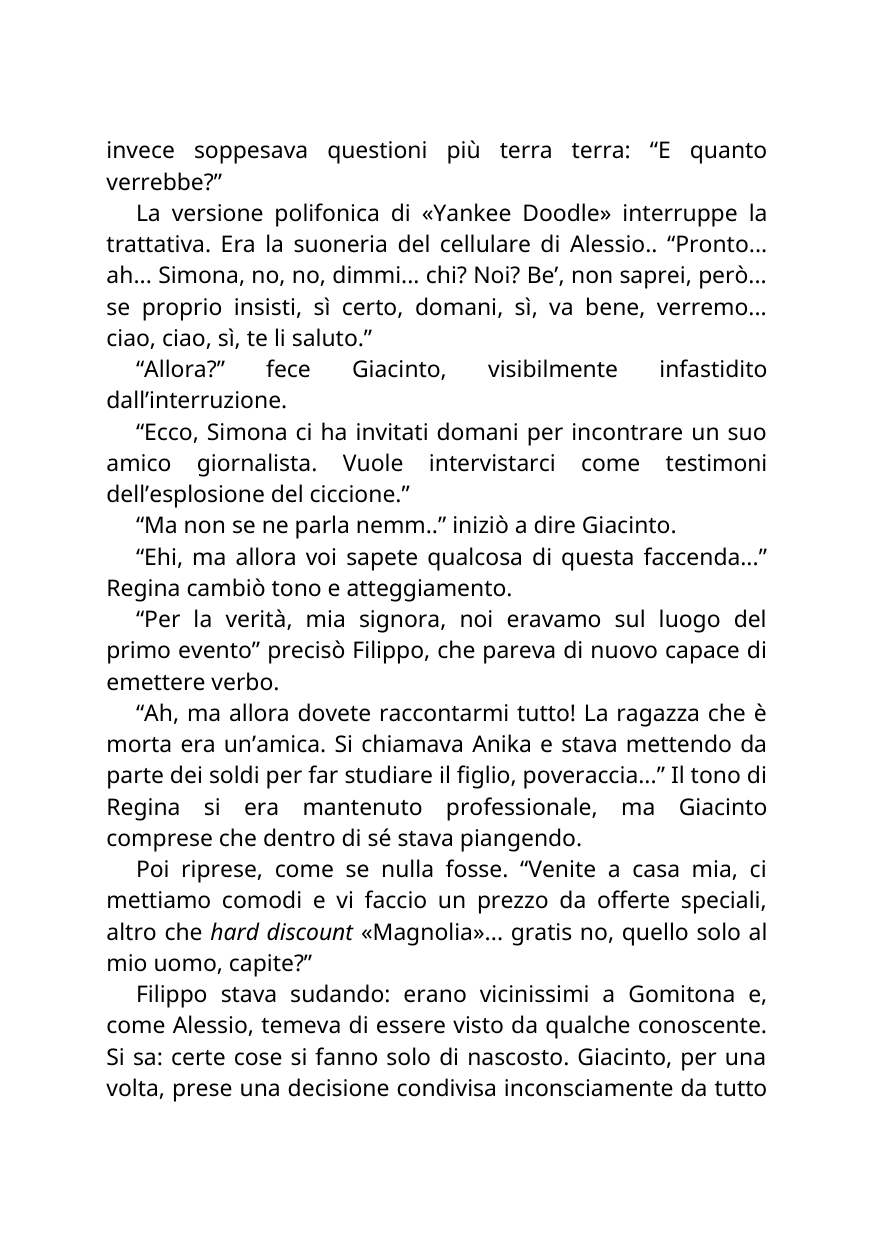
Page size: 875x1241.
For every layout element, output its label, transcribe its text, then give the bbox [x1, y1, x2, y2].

text “Ehi, ma allora voi sapete qualcosa di questa faccenda...” Regina cambiò tono e atteggiamento. [106, 541, 768, 603]
text “Ah, ma allora dovete raccontarmi tutto! La ragazza che è morta era un’amica. Si chiamava Anika e stava mettendo da parte dei soldi per far studiare il figlio, poveraccia...” Il tono di Regina si era mantenuto professionale, ma Giacinto comprese che dentro di sé stava piangendo. [106, 697, 768, 853]
text “Per la verità, mia signora, noi eravamo sul luogo del primo evento” precisò Filippo, che pareva di nuovo capace di emettere verbo. [106, 603, 768, 697]
text “Ma non se ne parla nemm..” iniziò a dire Giacinto. [106, 509, 768, 541]
text Filippo stava sudando: erano vicinissimi a Gomitona e, come Alessio, temeva di essere visto da qualche conoscente. Si sa: certe cose si fanno solo di nascosto. Giacinto, per una volta, prese una decisione condivisa inconsciamente da tutto [106, 978, 768, 1103]
text Poi riprese, come se nulla fosse. “Venite a casa mia, ci mettiamo comodi e vi faccio un prezzo da offerte speciali, altro che hard discount «Magnolia»... gratis no, quello solo al mio uomo, capite?” [106, 853, 768, 978]
text “Ecco, Simona ci ha invitati domani per incontrare un suo amico giornalista. Vuole intervistarci come testimoni dell’esplosione del ciccione.” [106, 416, 768, 509]
text invece soppesava questioni più terra terra: “E quanto verrebbe?” [106, 134, 768, 197]
text “Allora?” fece Giacinto, visibilmente infastidito dall’interruzione. [106, 353, 768, 416]
text La versione polifonica di «Yankee Doodle» interruppe la trattativa. Era la suoneria del cellulare di Alessio.. “Pronto... ah... Simona, no, no, dimmi... chi? Noi? Be’, non saprei, però... se proprio insisti, sì certo, domani, sì, va bene, verremo... ciao, ciao, sì, te li saluto.” [106, 197, 768, 353]
